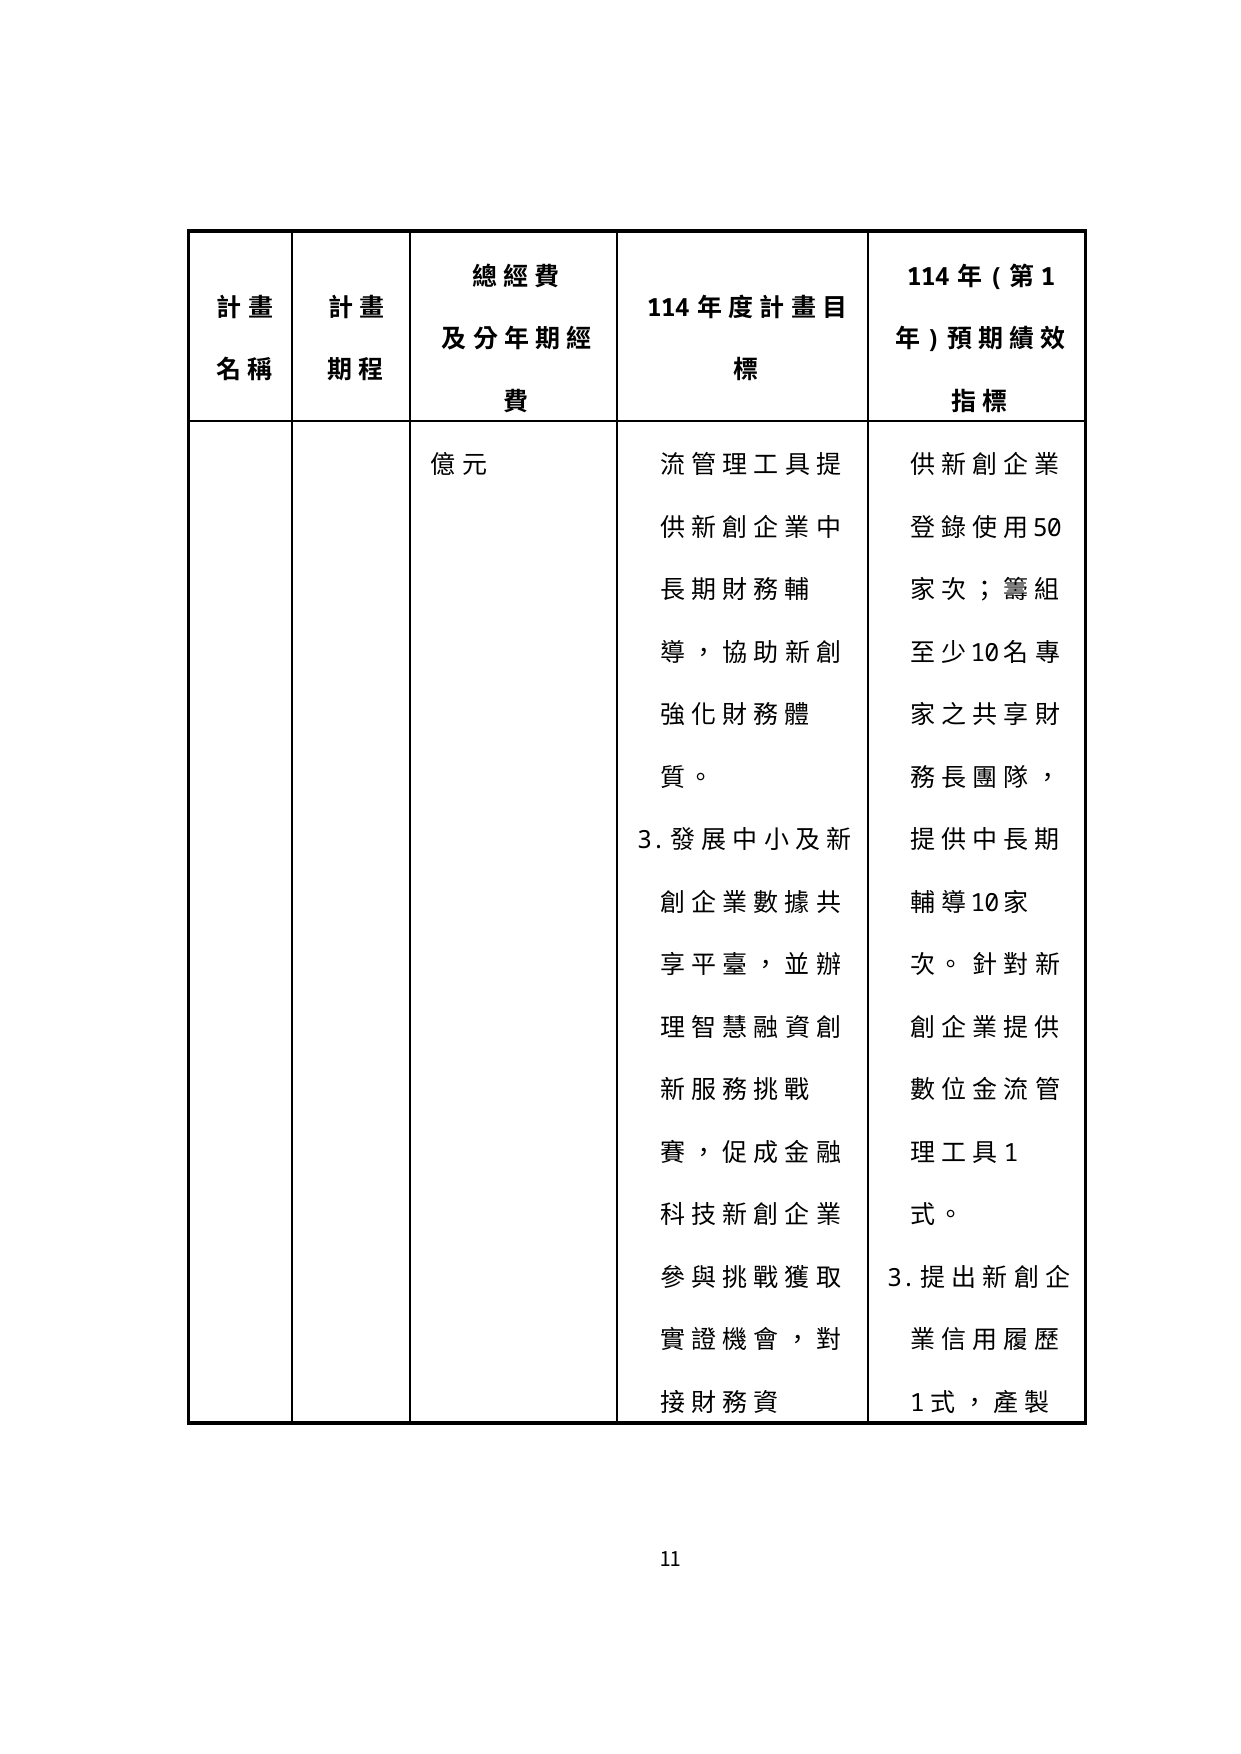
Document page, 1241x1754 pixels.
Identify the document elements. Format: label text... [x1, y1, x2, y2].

table_header 114年度計畫目標 [618, 233, 867, 420]
table_cell 供新創企業登錄使用50家次；籌組至少10名專家之共享財務長團隊，提供中長期輔導10家次。針對新創企業提供數位金流管理工具1式。 3.提出新創企業信用履歷1式，產製 [869, 422, 1084, 1421]
table_header 總經費 及分年期經費 [411, 233, 616, 420]
table_header 114年(第1年)預期績效指標 [869, 233, 1084, 420]
table_cell [293, 422, 409, 1421]
table_cell [190, 422, 291, 1421]
table_header 計畫名稱 [190, 233, 291, 420]
table_cell 億元 [411, 422, 616, 1421]
table_header 計畫期程 [293, 233, 409, 420]
table_cell 流管理工具提供新創企業中長期財務輔導，協助新創強化財務體質。 3.發展中小及新創企業數據共享平臺，並辦理智慧融資創新服務挑戰賽，促成金融科技新創企業參與挑戰獲取實證機會，對接財務資 [618, 422, 867, 1421]
